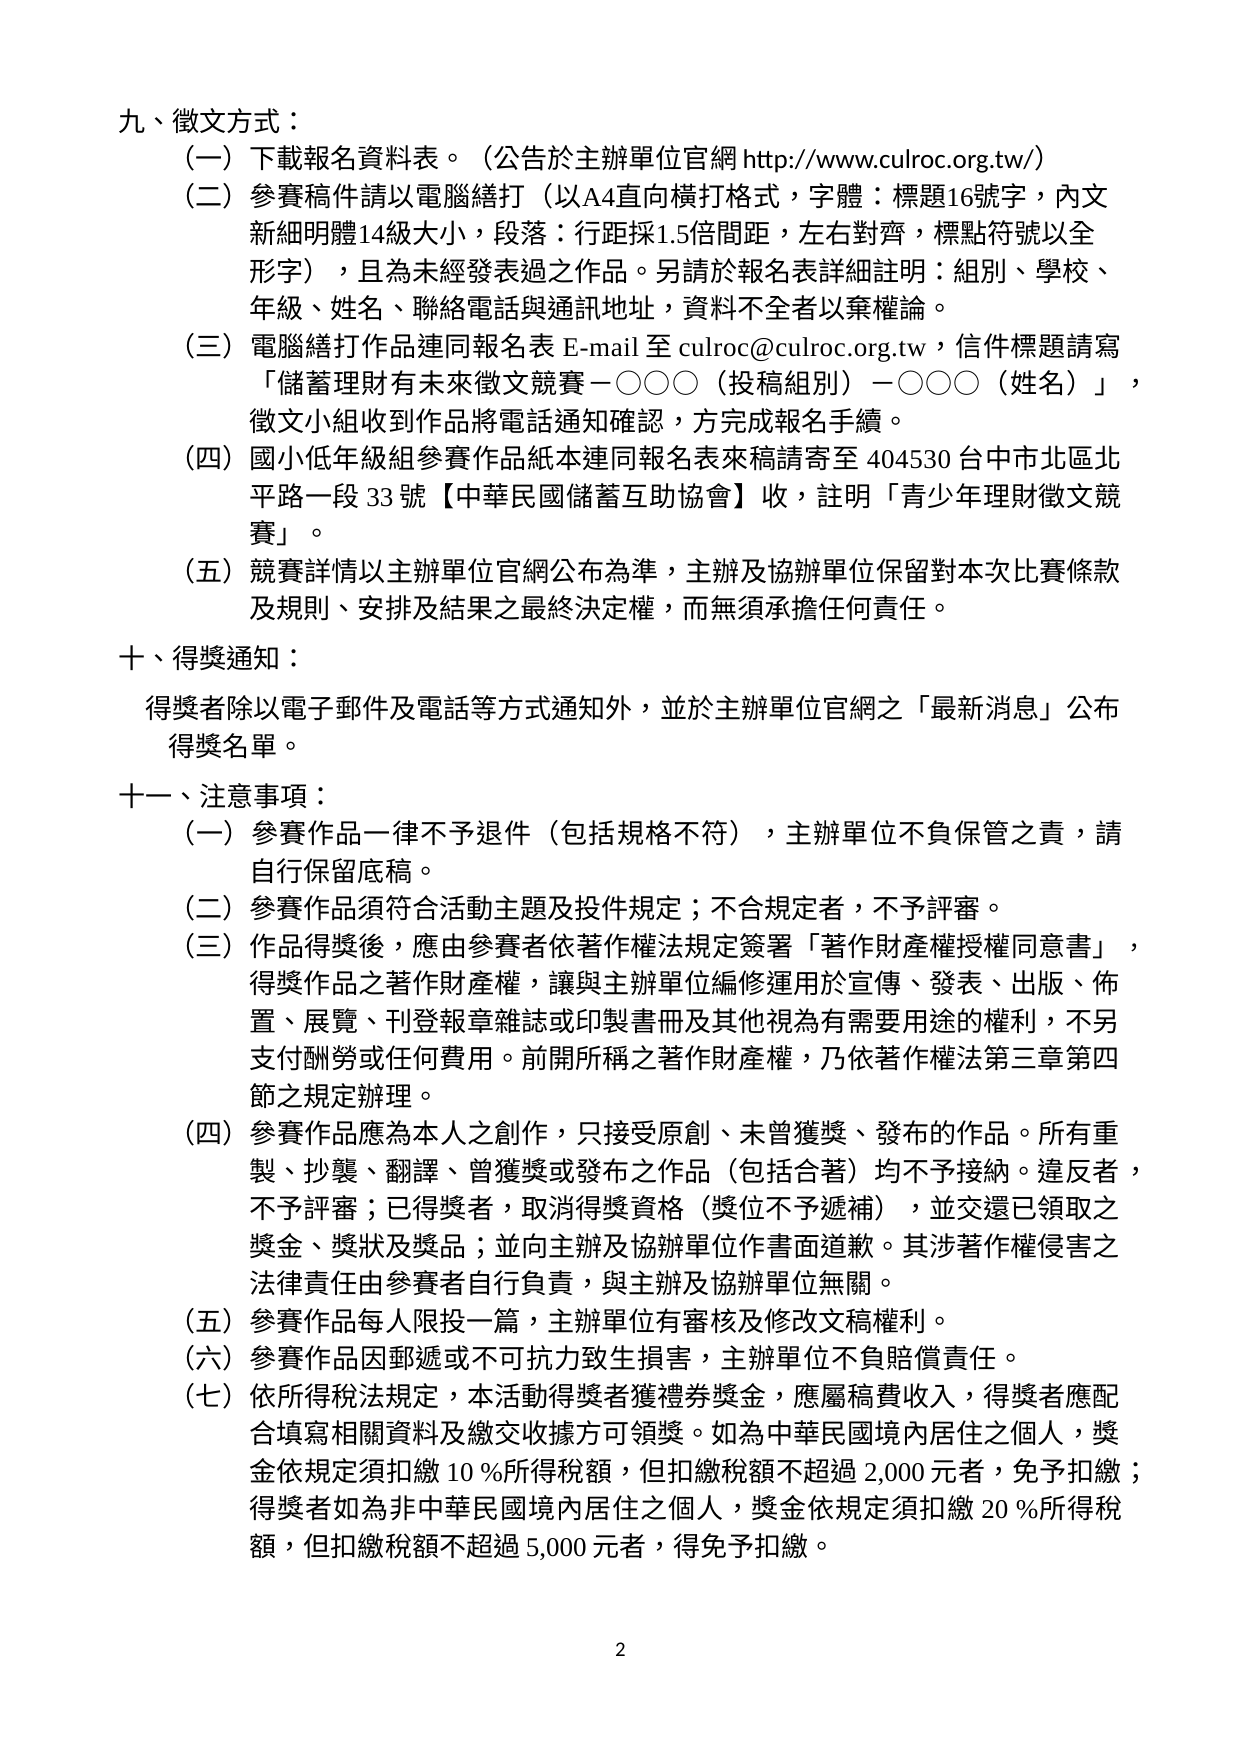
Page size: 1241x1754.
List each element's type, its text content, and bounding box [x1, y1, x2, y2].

text （三）作品得獎後，應由參賽者依著作權法規定簽署「著作財產權授權同意書」，得獎作品之著作財產權，讓與主辦單位編修運用於宣傳、發表、出版、佈置、展覽、刊登報章雜誌或印製書冊及其他視為有需要用途的權利，不另支付酬勞或任何費用。前開所稱之著作財產權，乃依著作權法第三章第四節之規定辦理。 [168, 926, 1122, 1114]
text （二）參賽稿件請以電腦繕打（以A4直向橫打格式，字體：標題16號字，內文新細明體14級大小，段落：行距採1.5倍間距，左右對齊，標點符號以全形字），且為未經發表過之作品。另請於報名表詳細註明：組別、學校、年級、姓名、聯絡電話與通訊地址，資料不全者以棄權論。 [168, 176, 1122, 326]
text （一）參賽作品一律不予退件（包括規格不符），主辦單位不負保管之責，請自行保留底稿。 [168, 814, 1122, 889]
text 得獎者除以電子郵件及電話等方式通知外，並於主辦單位官網之「最新消息」公布得獎名單。 [118, 689, 1122, 764]
text （二）參賽作品須符合活動主題及投件規定；不合規定者，不予評審。 [168, 889, 1122, 926]
text （四）國小低年級組參賽作品紙本連同報名表來稿請寄至404530台中市北區北平路一段33號【中華民國儲蓄互助協會】收，註明「青少年理財徵文競賽」。 [168, 439, 1122, 551]
text （五）參賽作品每人限投一篇，主辦單位有審核及修改文稿權利。 [168, 1301, 1122, 1339]
text （七）依所得稅法規定，本活動得獎者獲禮券獎金，應屬稿費收入，得獎者應配合填寫相關資料及繳交收據方可領獎。如為中華民國境內居住之個人，獎金依規定須扣繳10 %所得稅額，但扣繳稅額不超過2,000元者，免予扣繳；得獎者如為非中華民國境內居住之個人，獎金依規定須扣繳20 %所得稅額，但扣繳稅額不超過5,000元者，得免予扣繳。 [168, 1376, 1122, 1564]
text 九、徵文方式： [118, 101, 1122, 139]
text （三）電腦繕打作品連同報名表E-mail至culroc@culroc.org.tw，信件標題請寫「儲蓄理財有未來徵文競賽－○○○（投稿組別）－○○○（姓名）」，徵文小組收到作品將電話通知確認，方完成報名手續。 [168, 326, 1122, 439]
text （四）參賽作品應為本人之創作，只接受原創、未曾獲獎、發布的作品。所有重製、抄襲、翻譯、曾獲獎或發布之作品（包括合著）均不予接納。違反者，不予評審；已得獎者，取消得獎資格（獎位不予遞補），並交還已領取之獎金、獎狀及獎品；並向主辦及協辦單位作書面道歉。其涉著作權侵害之法律責任由參賽者自行負責，與主辦及協辦單位無關。 [168, 1114, 1122, 1301]
text （六）參賽作品因郵遞或不可抗力致生損害，主辦單位不負賠償責任。 [168, 1339, 1122, 1376]
text 十一、注意事項： [118, 776, 1122, 814]
text 十、得獎通知： [118, 639, 1122, 676]
text （五）競賽詳情以主辦單位官網公布為準，主辦及協辦單位保留對本次比賽條款及規則、安排及結果之最終決定權，而無須承擔任何責任。 [168, 551, 1122, 626]
text （一）下載報名資料表。（公告於主辦單位官網http://www.culroc.org.tw/） [168, 139, 1122, 176]
